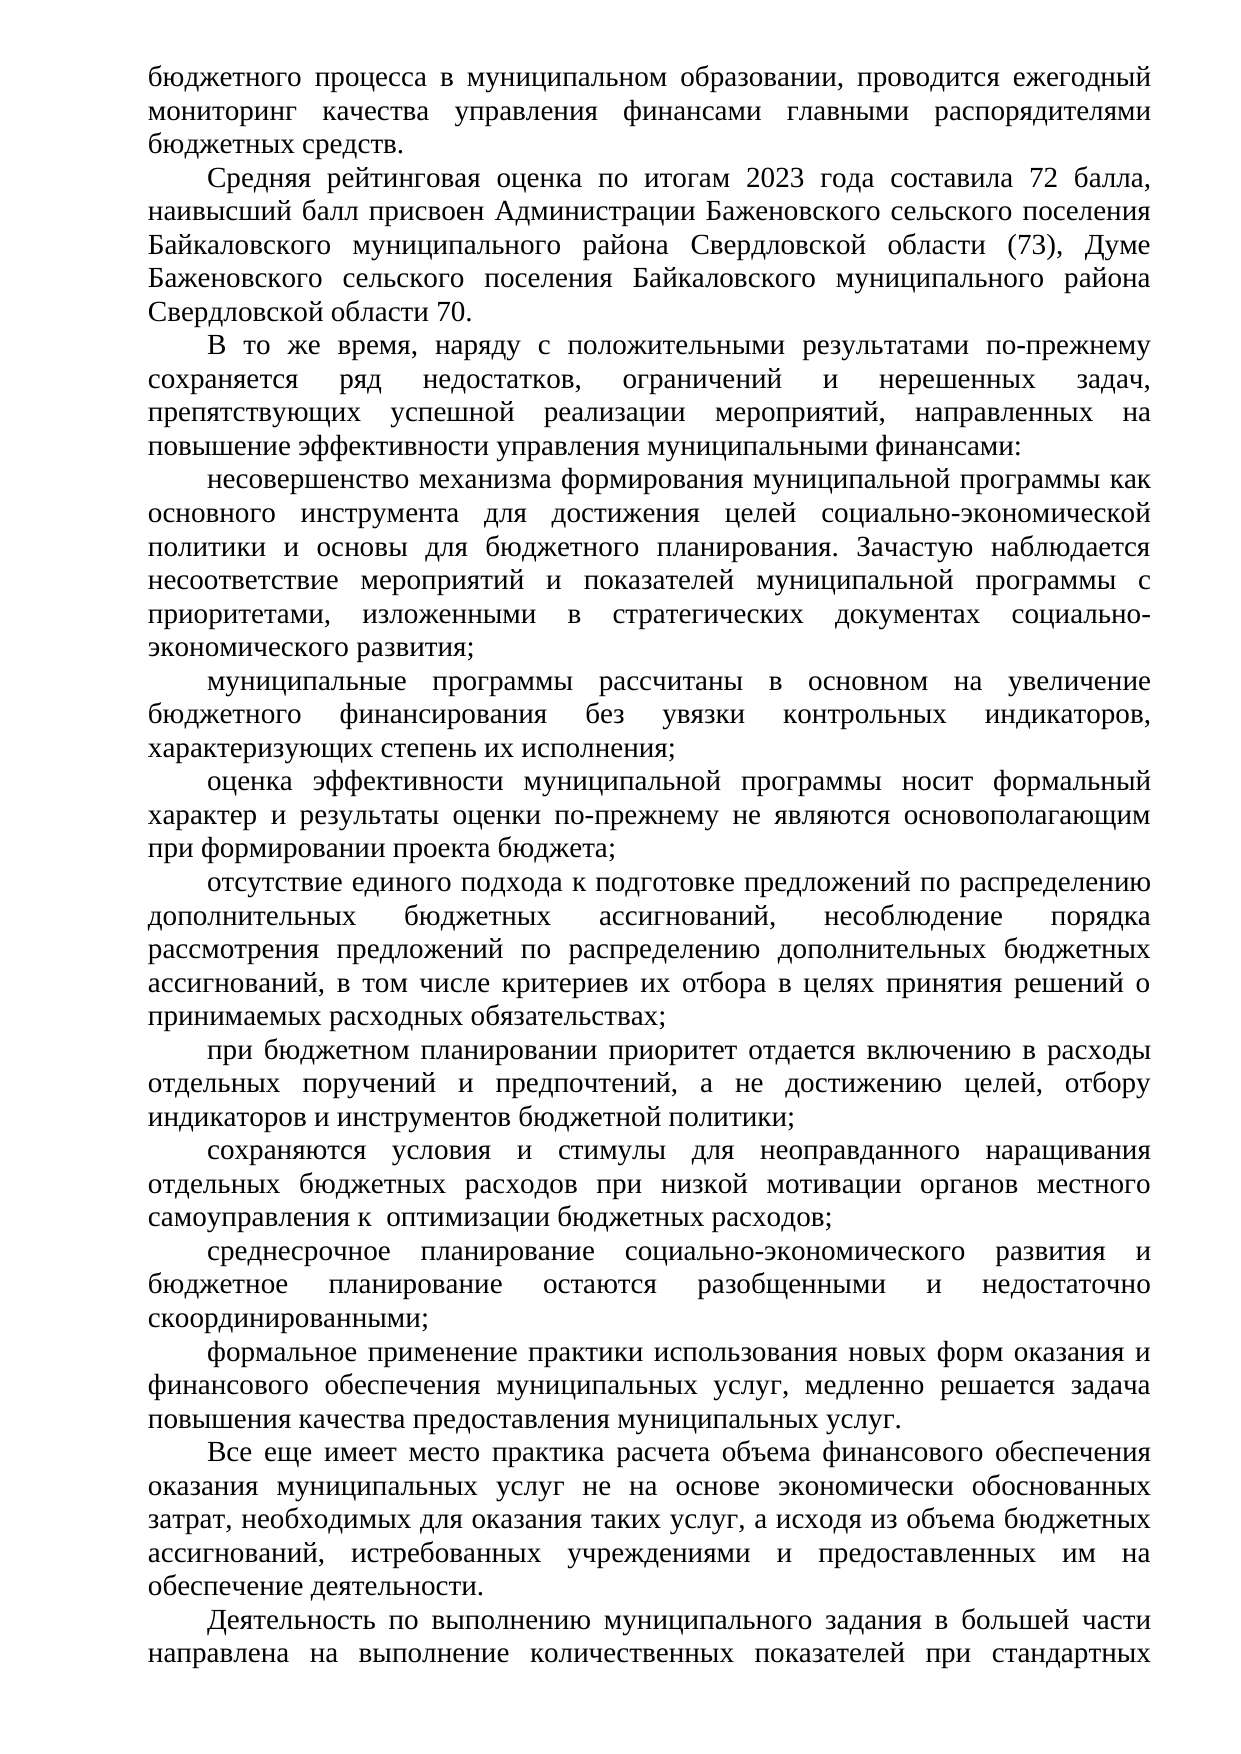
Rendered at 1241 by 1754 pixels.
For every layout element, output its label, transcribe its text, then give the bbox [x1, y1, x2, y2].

text оценка эффективности муниципальной программы носит формальный характер и результаты оценки по-прежнему не являются основополагающим при формировании проекта бюджета; [148, 763, 1152, 864]
text муниципальные программы рассчитаны в основном на увеличение бюджетного финансирования без увязки контрольных индикаторов, характеризующих степень их исполнения; [148, 663, 1152, 763]
text отсутствие единого подхода к подготовке предложений по распределению дополнительных бюджетных ассигнований, несоблюдение порядка рассмотрения предложений по распределению дополнительных бюджетных ассигнований, в том числе критериев их отбора в целях принятия решений о принимаемых расходных обязательствах; [148, 864, 1152, 1032]
text сохраняются условия и стимулы для неоправданного наращивания отдельных бюджетных расходов при низкой мотивации органов местного самоуправления к оптимизации бюджетных расходов; [148, 1132, 1152, 1233]
text Средняя рейтинговая оценка по итогам 2023 года составила 72 балла, наивысший балл присвоен Администрации Баженовского сельского поселения Байкаловского муниципального района Свердловской области (73), Думе Баженовского сельского поселения Байкаловского муниципального района Свердловской области 70. [148, 160, 1152, 327]
text формальное применение практики использования новых форм оказания и финансового обеспечения муниципальных услуг, медленно решается задача повышения качества предоставления муниципальных услуг. [148, 1334, 1152, 1434]
text Деятельность по выполнению муниципального задания в большей части направлена на выполнение количественных показателей при стандартных [148, 1602, 1152, 1669]
text бюджетного процесса в муниципальном образовании, проводится ежегодный мониторинг качества управления финансами главными распорядителями бюджетных средств. [148, 59, 1152, 160]
text несовершенство механизма формирования муниципальной программы как основного инструмента для достижения целей социально-экономической политики и основы для бюджетного планирования. Зачастую наблюдается несоответствие мероприятий и показателей муниципальной программы с приоритетами, изложенными в стратегических документах социально-экономического развития; [148, 462, 1152, 663]
text при бюджетном планировании приоритет отдается включению в расходы отдельных поручений и предпочтений, а не достижению целей, отбору индикаторов и инструментов бюджетной политики; [148, 1032, 1152, 1132]
text В то же время, наряду с положительными результатами по-прежнему сохраняется ряд недостатков, ограничений и нерешенных задач, препятствующих успешной реализации мероприятий, направленных на повышение эффективности управления муниципальными финансами: [148, 327, 1152, 462]
text Все еще имеет место практика расчета объема финансового обеспечения оказания муниципальных услуг не на основе экономически обоснованных затрат, необходимых для оказания таких услуг, а исходя из объема бюджетных ассигнований, истребованных учреждениями и предоставленных им на обеспечение деятельности. [148, 1434, 1152, 1602]
text среднесрочное планирование социально-экономического развития и бюджетное планирование остаются разобщенными и недостаточно скоординированными; [148, 1233, 1152, 1334]
